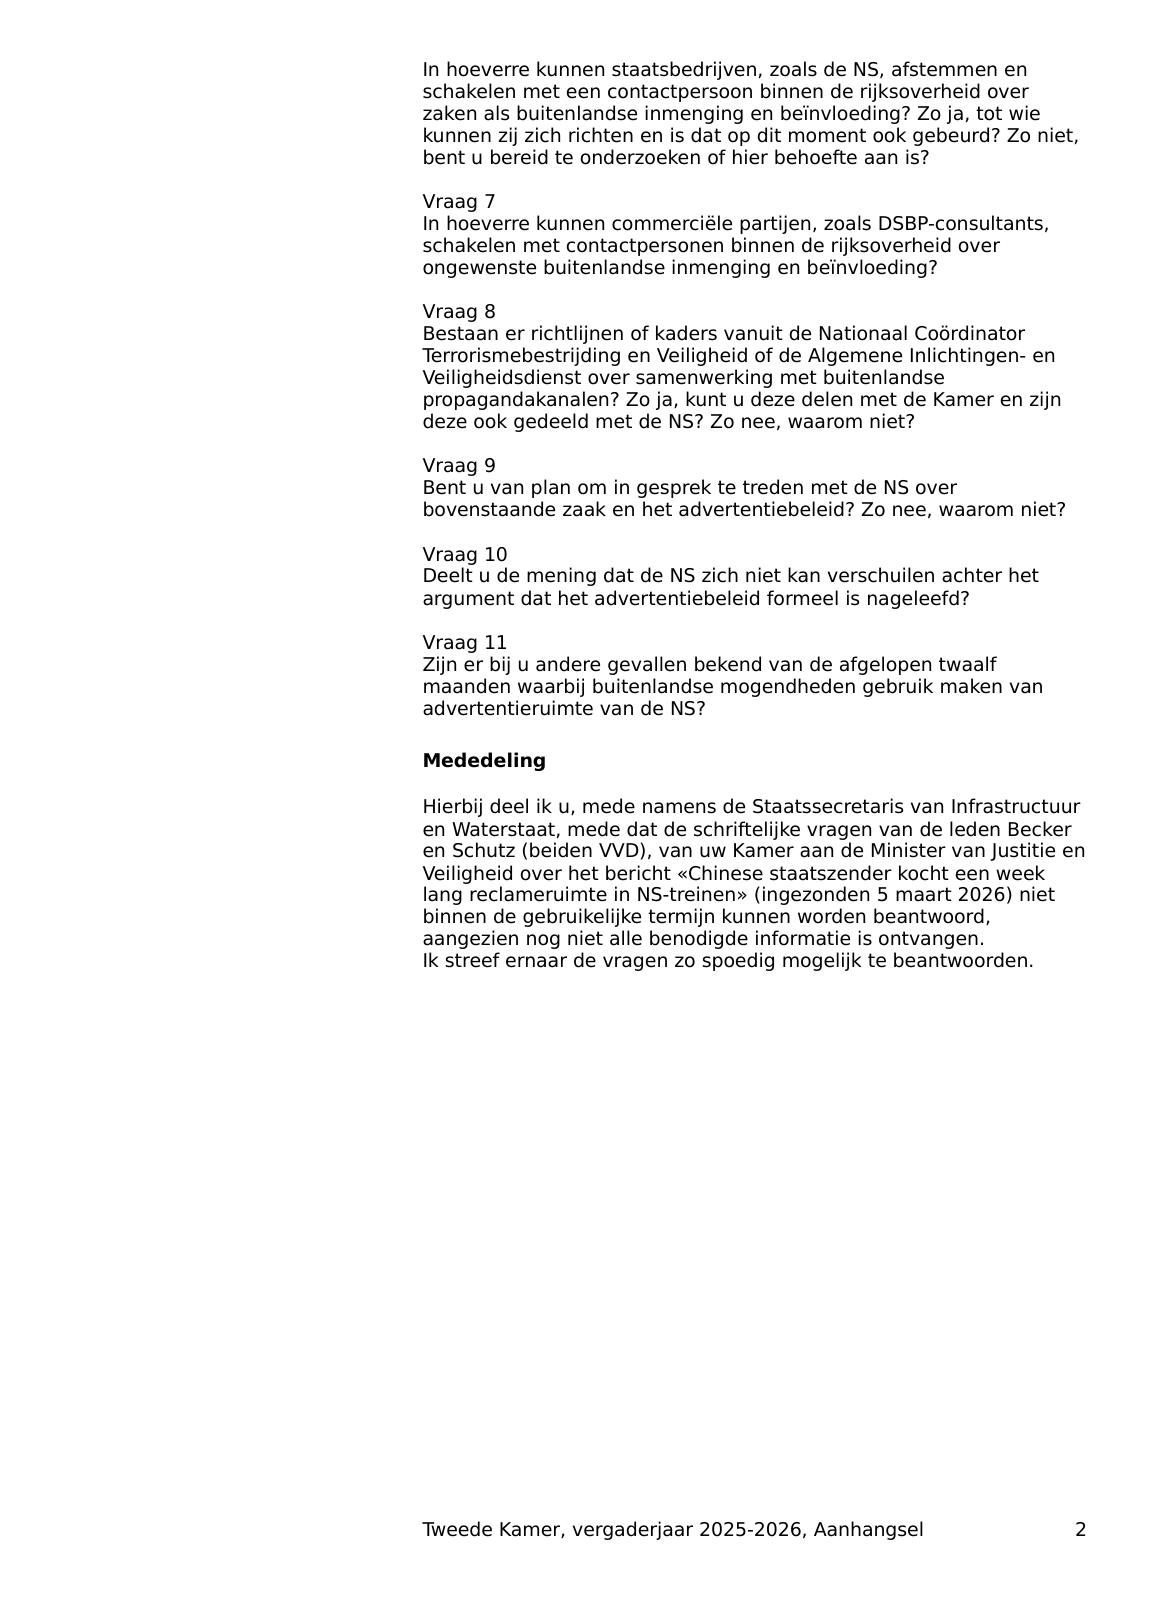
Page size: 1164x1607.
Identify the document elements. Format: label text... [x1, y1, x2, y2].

text Hierbij deel ik u, mede namens de Staatssecretaris van Infrastructuur en Waterstaat, mede dat de schriftelijke vragen van de leden Becker en Schutz (beiden VVD), van uw Kamer aan de Minister van Justitie en Veiligheid over het bericht «Chinese staatszender kocht een week lang reclameruimte in NS-treinen» (ingezonden 5 maart 2026) niet binnen de gebruikelijke termijn kunnen worden beantwoord, aangezien nog niet alle benodigde informatie is ontvangen. [422, 796, 1087, 950]
text Vraag 7 [422, 191, 1087, 213]
text Bestaan er richtlijnen of kaders vanuit de Nationaal Coördinator Terrorismebestrijding en Veiligheid of de Algemene Inlichtingen- en Veiligheidsdienst over samenwerking met buitenlandse propagandakanalen? Zo ja, kunt u deze delen met de Kamer en zijn deze ook gedeeld met de NS? Zo nee, waarom niet? [422, 323, 1087, 433]
text Ik streef ernaar de vragen zo spoedig mogelijk te beantwoorden. [422, 950, 1087, 972]
subtitle Mededeling [422, 749, 1087, 771]
text In hoeverre kunnen staatsbedrijven, zoals de NS, afstemmen en schakelen met een contactpersoon binnen de rijksoverheid over zaken als buitenlandse inmenging en beïnvloeding? Zo ja, tot wie kunnen zij zich richten en is dat op dit moment ook gebeurd? Zo niet, bent u bereid te onderzoeken of hier behoefte aan is? [422, 59, 1087, 169]
text Vraag 9 [422, 455, 1087, 477]
text Vraag 8 [422, 301, 1087, 323]
text Zijn er bij u andere gevallen bekend van de afgelopen twaalf maanden waarbij buitenlandse mogendheden gebruik maken van advertentieruimte van de NS? [422, 653, 1087, 719]
text Vraag 10 [422, 543, 1087, 565]
text Deelt u de mening dat de NS zich niet kan verschuilen achter het argument dat het advertentiebeleid formeel is nageleefd? [422, 565, 1087, 609]
text Vraag 11 [422, 632, 1087, 653]
text In hoeverre kunnen commerciële partijen, zoals DSBP-consultants, schakelen met contactpersonen binnen de rijksoverheid over ongewenste buitenlandse inmenging en beïnvloeding? [422, 213, 1087, 279]
text Bent u van plan om in gesprek te treden met de NS over bovenstaande zaak en het advertentiebeleid? Zo nee, waarom niet? [422, 477, 1087, 521]
